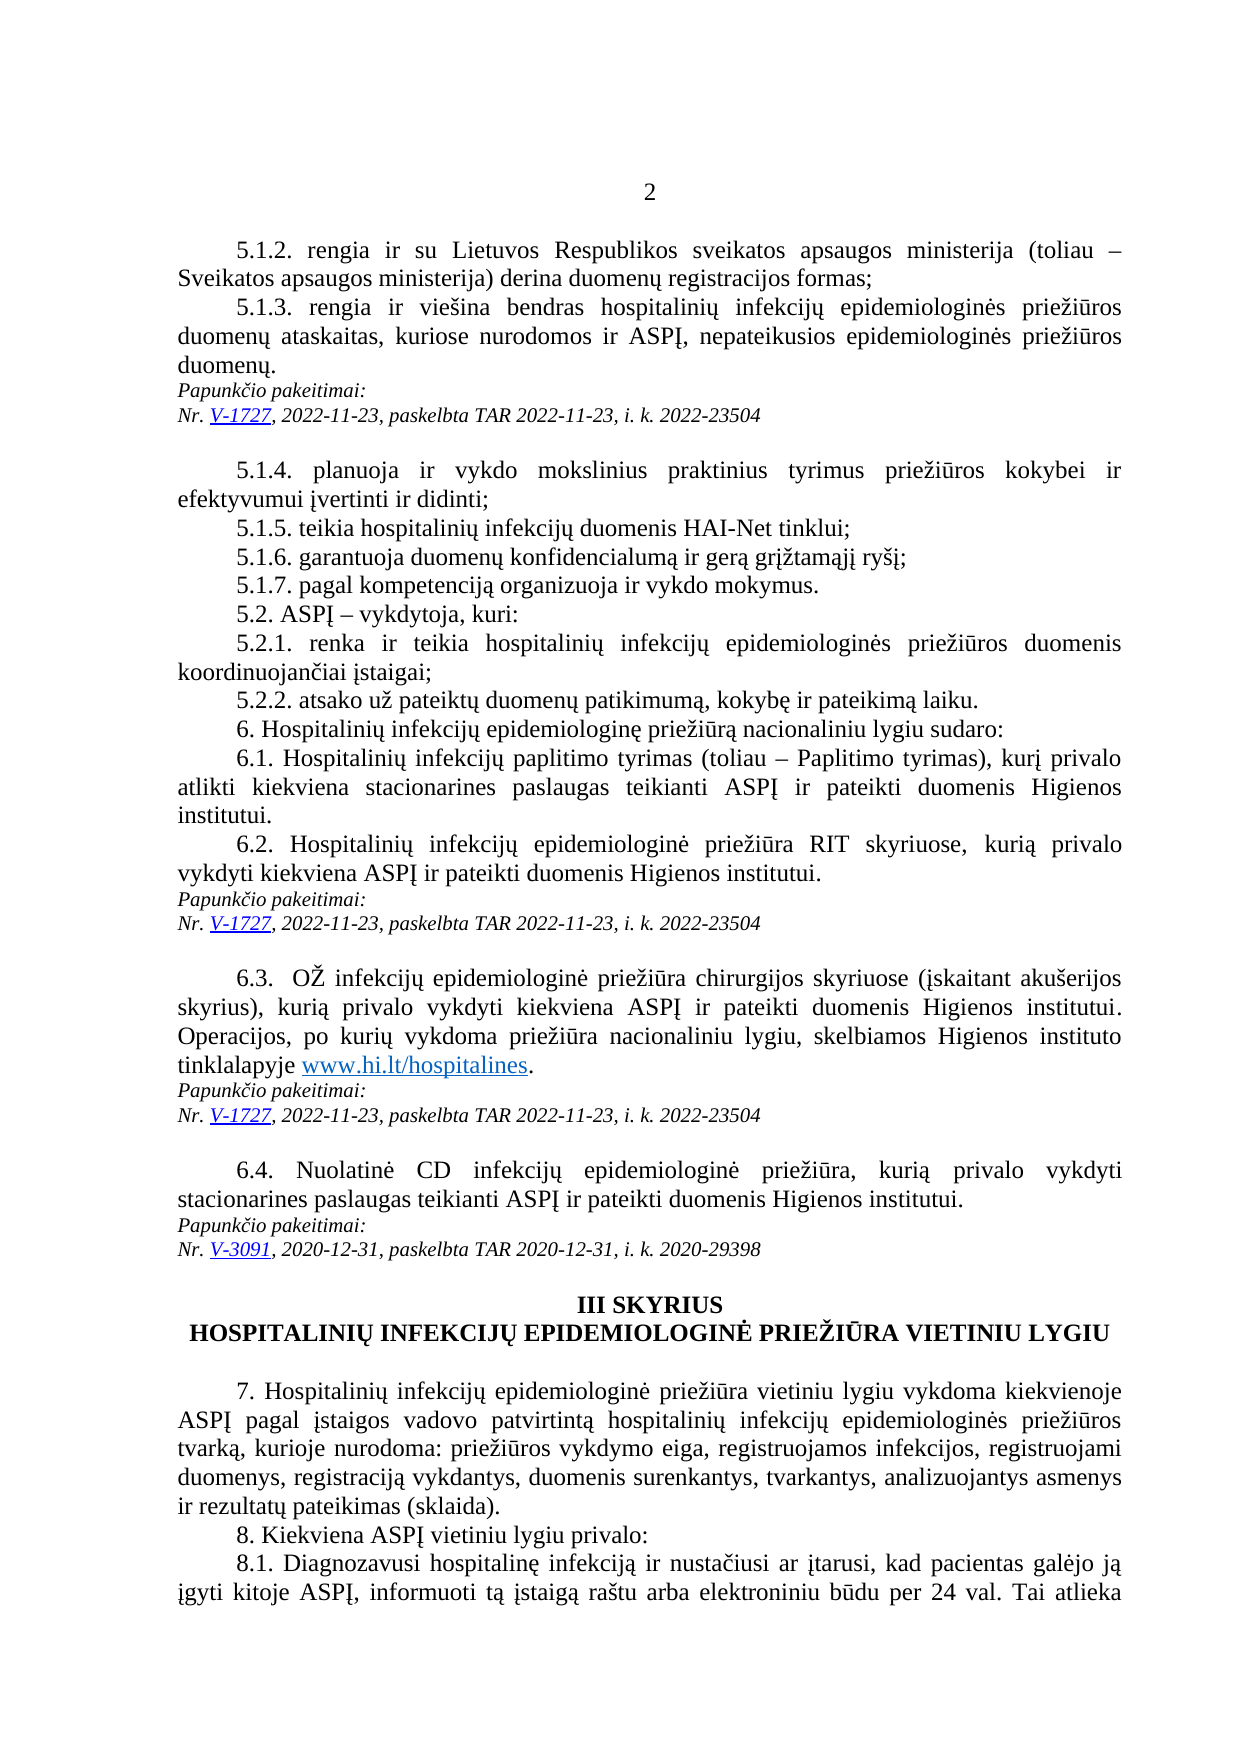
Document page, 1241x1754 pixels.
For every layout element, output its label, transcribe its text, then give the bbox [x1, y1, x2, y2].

text Papunkčio pakeitimai: [177, 1078, 1122, 1102]
text 5.2. ASPĮ – vykdytoja, kuri: [177, 599, 1122, 628]
text 6.3. OŽ infekcijų epidemiologinė priežiūra chirurgijos skyriuose (įskaitant akušerijos skyrius), kurią privalo vykdyti kiekviena ASPĮ ir pateikti duomenis Higienos institutui. Operacijos, po kurių vykdoma priežiūra nacionaliniu lygiu, skelbiamos Higienos instituto tinklalapyje www.hi.lt/hospitalines. [177, 963, 1122, 1078]
text Papunkčio pakeitimai: [177, 378, 1122, 402]
text Papunkčio pakeitimai: [177, 1213, 1122, 1237]
text Nr. V-3091, 2020-12-31, paskelbta TAR 2020-12-31, i. k. 2020-29398 [177, 1237, 1122, 1261]
text 7. Hospitalinių infekcijų epidemiologinė priežiūra vietiniu lygiu vykdoma kiekvienoje ASPĮ pagal įstaigos vadovo patvirtintą hospitalinių infekcijų epidemiologinės priežiūros tvarką, kurioje nurodoma: priežiūros vykdymo eiga, registruojamos infekcijos, registruojami duomenys, registraciją vykdantys, duomenis surenkantys, tvarkantys, analizuojantys asmenys ir rezultatų pateikimas (sklaida). [177, 1376, 1122, 1520]
text 5.1.7. pagal kompetenciją organizuoja ir vykdo mokymus. [177, 570, 1122, 599]
text 8. Kiekviena ASPĮ vietiniu lygiu privalo: [177, 1520, 1122, 1548]
text Nr. V-1727, 2022-11-23, paskelbta TAR 2022-11-23, i. k. 2022-23504 [177, 1102, 1122, 1127]
text 5.2.2. atsako už pateiktų duomenų patikimumą, kokybę ir pateikimą laiku. [177, 685, 1122, 714]
text 6.1. Hospitalinių infekcijų paplitimo tyrimas (toliau – Paplitimo tyrimas), kurį privalo atlikti kiekviena stacionarines paslaugas teikianti ASPĮ ir pateikti duomenis Higienos institutui. [177, 743, 1122, 829]
text Papunkčio pakeitimai: [177, 887, 1122, 911]
text 5.1.4. planuoja ir vykdo mokslinius praktinius tyrimus priežiūros kokybei ir efektyvumui įvertinti ir didinti; [177, 455, 1122, 513]
text 5.1.6. garantuoja duomenų konfidencialumą ir gerą grįžtamąjį ryšį; [177, 542, 1122, 570]
text 5.1.2. rengia ir su Lietuvos Respublikos sveikatos apsaugos ministerija (toliau – Sveikatos apsaugos ministerija) derina duomenų registracijos formas; [177, 235, 1122, 292]
text Nr. V-1727, 2022-11-23, paskelbta TAR 2022-11-23, i. k. 2022-23504 [177, 402, 1122, 427]
text 5.1.5. teikia hospitalinių infekcijų duomenis HAI-Net tinklui; [177, 513, 1122, 542]
text 6.2. Hospitalinių infekcijų epidemiologinė priežiūra RIT skyriuose, kurią privalo vykdyti kiekviena ASPĮ ir pateikti duomenis Higienos institutui. [177, 829, 1122, 887]
text HOSPITALINIŲ INFEKCIJŲ EPIDEMIOLOGINĖ PRIEŽIŪRA VIETINIU LYGIU [177, 1318, 1122, 1347]
text 6.4. Nuolatinė CD infekcijų epidemiologinė priežiūra, kurią privalo vykdyti stacionarines paslaugas teikianti ASPĮ ir pateikti duomenis Higienos institutui. [177, 1155, 1122, 1213]
text 5.1.3. rengia ir viešina bendras hospitalinių infekcijų epidemiologinės priežiūros duomenų ataskaitas, kuriose nurodomos ir ASPĮ, nepateikusios epidemiologinės priežiūros duomenų. [177, 292, 1122, 378]
text 5.2.1. renka ir teikia hospitalinių infekcijų epidemiologinės priežiūros duomenis koordinuojančiai įstaigai; [177, 628, 1122, 685]
text Nr. V-1727, 2022-11-23, paskelbta TAR 2022-11-23, i. k. 2022-23504 [177, 911, 1122, 935]
text 8.1. Diagnozavusi hospitalinę infekciją ir nustačiusi ar įtarusi, kad pacientas galėjo ją įgyti kitoje ASPĮ, informuoti tą įstaigą raštu arba elektroniniu būdu per 24 val. Tai atlieka [177, 1548, 1122, 1606]
text 6. Hospitalinių infekcijų epidemiologinę priežiūrą nacionaliniu lygiu sudaro: [177, 714, 1122, 743]
text III SKYRIUS [177, 1290, 1122, 1318]
